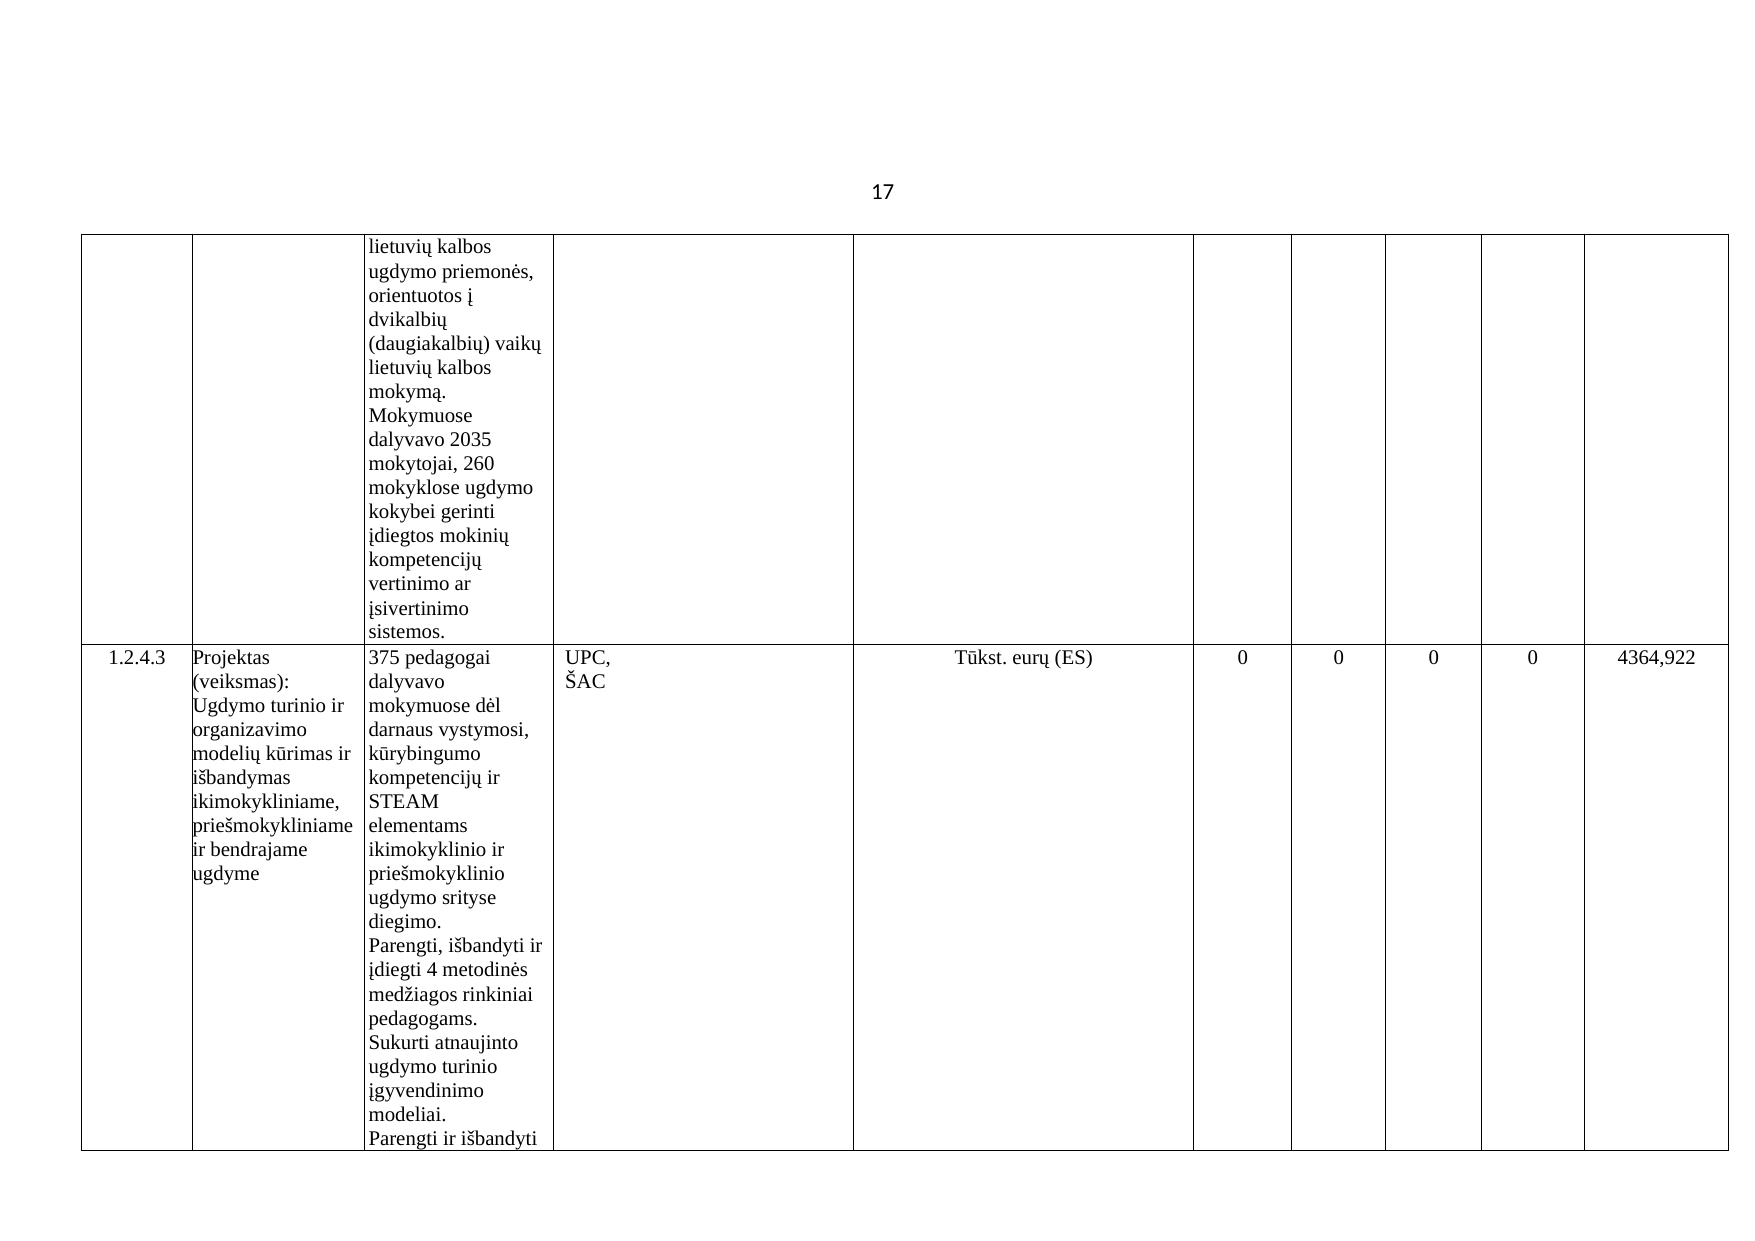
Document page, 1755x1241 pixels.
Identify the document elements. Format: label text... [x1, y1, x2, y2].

table_cell 0 [1194, 645, 1291, 1150]
table_cell [1729, 234, 1735, 643]
table_cell 375 pedagogai dalyvavo mokymuose dėl darnaus vystymosi, kūrybingumo kompetencijų ir STEAM elementams ikimokyklinio ir priešmokyklinio ugdymo srityse diegimo. Parengti, išbandyti ir įdiegti 4 metodinės medžiagos rinkiniai pedagogams. Sukurti atnaujinto ugdymo turinio įgyvendinimo modeliai. Parengti ir išbandyti [365, 645, 553, 1150]
table_cell UPC, ŠAC [554, 645, 853, 1150]
table_cell lietuvių kalbos ugdymo priemonės, orientuotos į dvikalbių (daugiakalbių) vaikų lietuvių kalbos mokymą. Mokymuose dalyvavo 2035 mokytojai, 260 mokyklose ugdymo kokybei gerinti įdiegtos mokinių kompetencijų vertinimo ar įsivertinimo sistemos. [365, 235, 553, 643]
table_cell [1194, 235, 1291, 643]
table_cell [1292, 235, 1385, 643]
table_cell 1.2.4.3 [82, 645, 192, 1150]
table_cell [1482, 235, 1584, 643]
table_cell 0 [1292, 645, 1385, 1150]
table_cell [1585, 235, 1728, 643]
table_cell [554, 235, 853, 643]
table_cell Projektas (veiksmas): Ugdymo turinio ir organizavimo modelių kūrimas ir išbandymas ikimokykliniame, priešmokykliniame ir bendrajame ugdyme [193, 645, 364, 1150]
table_cell [1729, 644, 1735, 1150]
table_cell 0 [1482, 645, 1584, 1150]
table_cell [854, 235, 1193, 643]
table_cell Tūkst. eurų (ES) [854, 645, 1193, 1150]
table_cell [193, 235, 364, 643]
table_cell [1386, 235, 1481, 643]
table_cell [82, 235, 192, 643]
table_cell 0 [1386, 645, 1481, 1150]
table_cell 4364,922 [1585, 645, 1728, 1150]
